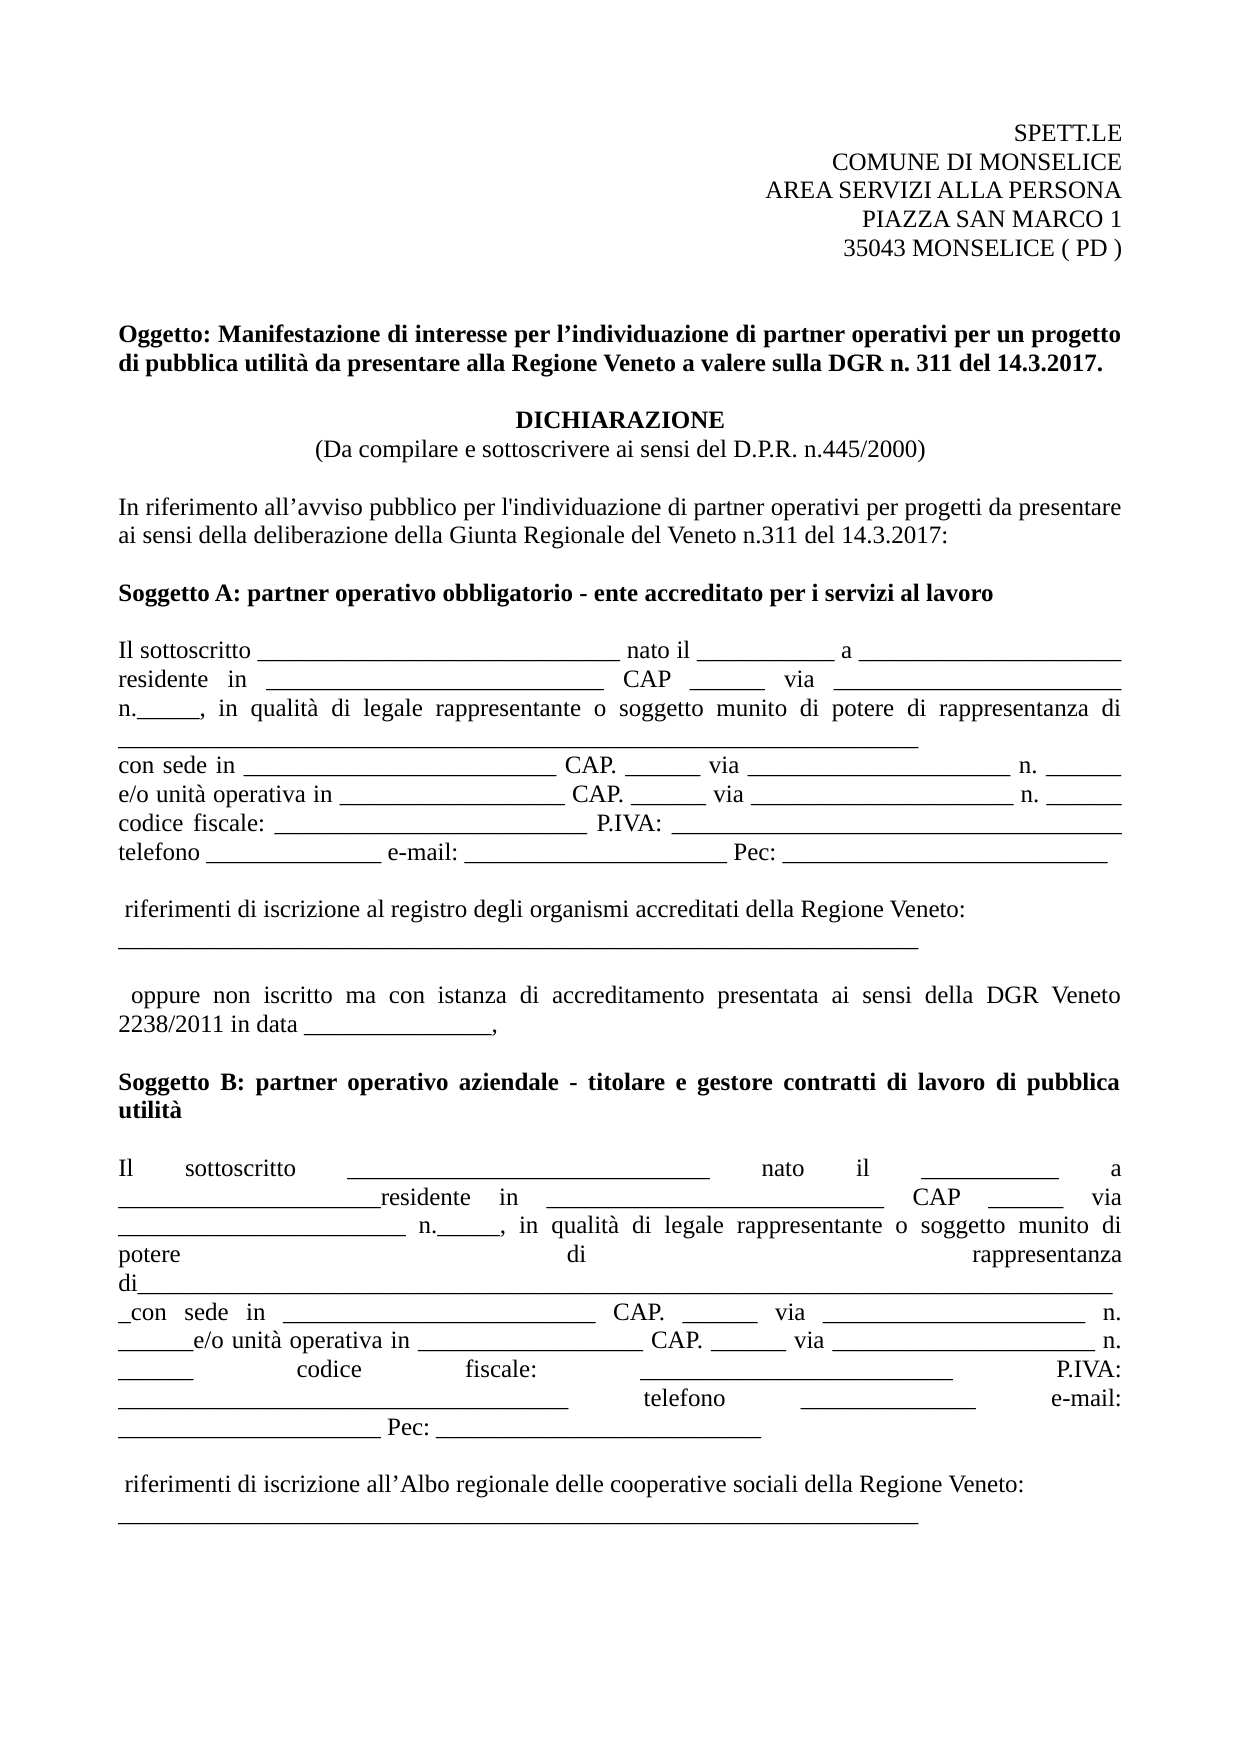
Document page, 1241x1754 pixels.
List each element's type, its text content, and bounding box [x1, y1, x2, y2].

text Soggetto B: partner operativo aziendale - titolare e gestore contratti di lavoro di pubblica utilità [118, 1067, 1122, 1124]
text Il sottoscritto _____________________________ nato il ___________ a _____________________residente in ___________________________ CAP ______ via _______________________ n._____, in qualità di legale rappresentante o soggetto munito di potere di rappresentanza di_______________________________________________________________________________con sede in _________________________ CAP. ______ via _____________________ n. ______e/o unità operativa in __________________ CAP. ______ via _____________________ n. ______ codice fiscale: _________________________ P.IVA: ____________________________________ telefono ______________ e-mail: _____________________ Pec: __________________________ [118, 1153, 1122, 1441]
text  oppure non iscritto ma con istanza di accreditamento presentata ai sensi della DGR Veneto 2238/2011 in data _______________, [118, 981, 1122, 1038]
text ________________________________________________________________ [118, 1498, 1122, 1527]
text COMUNE DI MONSELICE [118, 147, 1122, 176]
text Soggetto A: partner operativo obbligatorio - ente accreditato per i servizi al lavoro [118, 578, 1122, 607]
text  riferimenti di iscrizione all’Albo regionale delle cooperative sociali della Regione Veneto: [118, 1469, 1122, 1498]
text PIAZZA SAN MARCO 1 [118, 204, 1122, 233]
text  riferimenti di iscrizione al registro degli organismi accreditati della Regione Veneto: [118, 894, 1122, 923]
text Il sottoscritto _____________________________ nato il ___________ a _____________________ residente in ___________________________ CAP ______ via _______________________ n._____, in qualità di legale rappresentante o soggetto munito di potere di rappresentanza di ________________________________________________________________ [118, 636, 1122, 751]
text SPETT.LE [118, 118, 1122, 147]
text ________________________________________________________________ [118, 923, 1122, 952]
text Oggetto: Manifestazione di interesse per l’individuazione di partner operativi per un progetto di pubblica utilità da presentare alla Regione Veneto a valere sulla DGR n. 311 del 14.3.2017. [118, 319, 1122, 377]
text con sede in _________________________ CAP. ______ via _____________________ n. ______ e/o unità operativa in __________________ CAP. ______ via _____________________ n. ______ codice fiscale: _________________________ P.IVA: ____________________________________ telefono ______________ e-mail: _____________________ Pec: __________________________ [118, 751, 1122, 866]
text AREA SERVIZI ALLA PERSONA [118, 176, 1122, 204]
text (Da compilare e sottoscrivere ai sensi del D.P.R. n.445/2000) [118, 434, 1122, 463]
text In riferimento all’avviso pubblico per l'individuazione di partner operativi per progetti da presentare ai sensi della deliberazione della Giunta Regionale del Veneto n.311 del 14.3.2017: [118, 492, 1122, 549]
text DICHIARAZIONE [118, 406, 1122, 434]
text 35043 MONSELICE ( PD ) [118, 233, 1122, 262]
